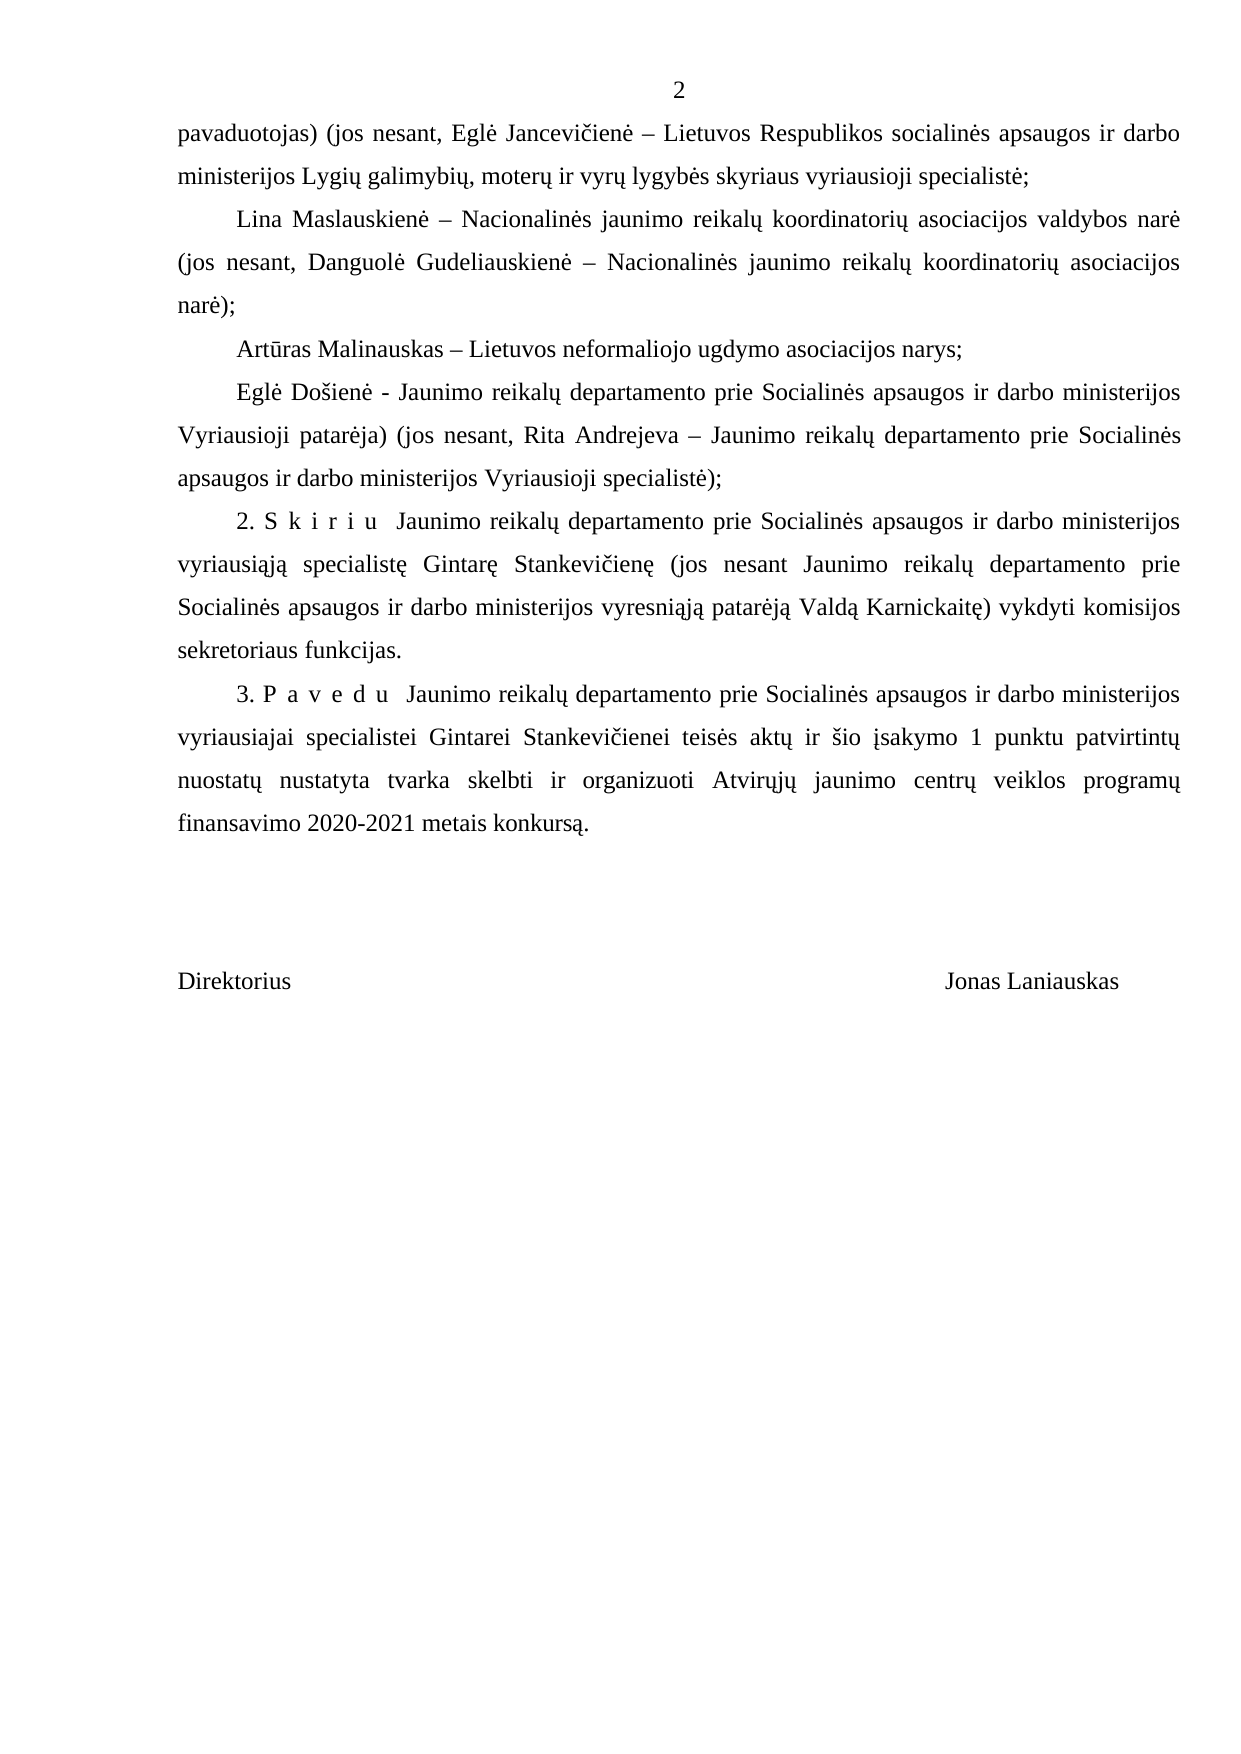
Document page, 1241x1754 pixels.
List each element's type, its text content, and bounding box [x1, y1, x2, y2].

text Artūras Malinauskas – Lietuvos neformaliojo ugdymo asociacijos narys; [177, 334, 1181, 362]
text 3. Pavedu Jaunimo reikalų departamento prie Socialinės apsaugos ir darbo ministerijos vyriausiajai specialistei Gintarei Stankevičienei teisės aktų ir šio įsakymo 1 punktu patvirtintų nuostatų nustatyta tvarka skelbti ir organizuoti Atvirųjų jaunimo centrų veiklos programų finansavimo 2020-2021 metais konkursą. [177, 679, 1181, 837]
text pavaduotojas) (jos nesant, Eglė Jancevičienė – Lietuvos Respublikos socialinės apsaugos ir darbo ministerijos Lygių galimybių, moterų ir vyrų lygybės skyriaus vyriausioji specialistė; [177, 118, 1181, 190]
text Direktorius Jonas Laniauskas [177, 966, 1181, 995]
text Eglė Došienė - Jaunimo reikalų departamento prie Socialinės apsaugos ir darbo ministerijos Vyriausioji patarėja) (jos nesant, Rita Andrejeva – Jaunimo reikalų departamento prie Socialinės apsaugos ir darbo ministerijos Vyriausioji specialistė); [177, 377, 1181, 492]
text Lina Maslauskienė – Nacionalinės jaunimo reikalų koordinatorių asociacijos valdybos narė (jos nesant, Danguolė Gudeliauskienė – Nacionalinės jaunimo reikalų koordinatorių asociacijos narė); [177, 204, 1181, 319]
text 2. Skiriu Jaunimo reikalų departamento prie Socialinės apsaugos ir darbo ministerijos vyriausiąją specialistę Gintarę Stankevičienę (jos nesant Jaunimo reikalų departamento prie Socialinės apsaugos ir darbo ministerijos vyresniąją patarėją Valdą Karnickaitę) vykdyti komisijos sekretoriaus funkcijas. [177, 506, 1181, 664]
